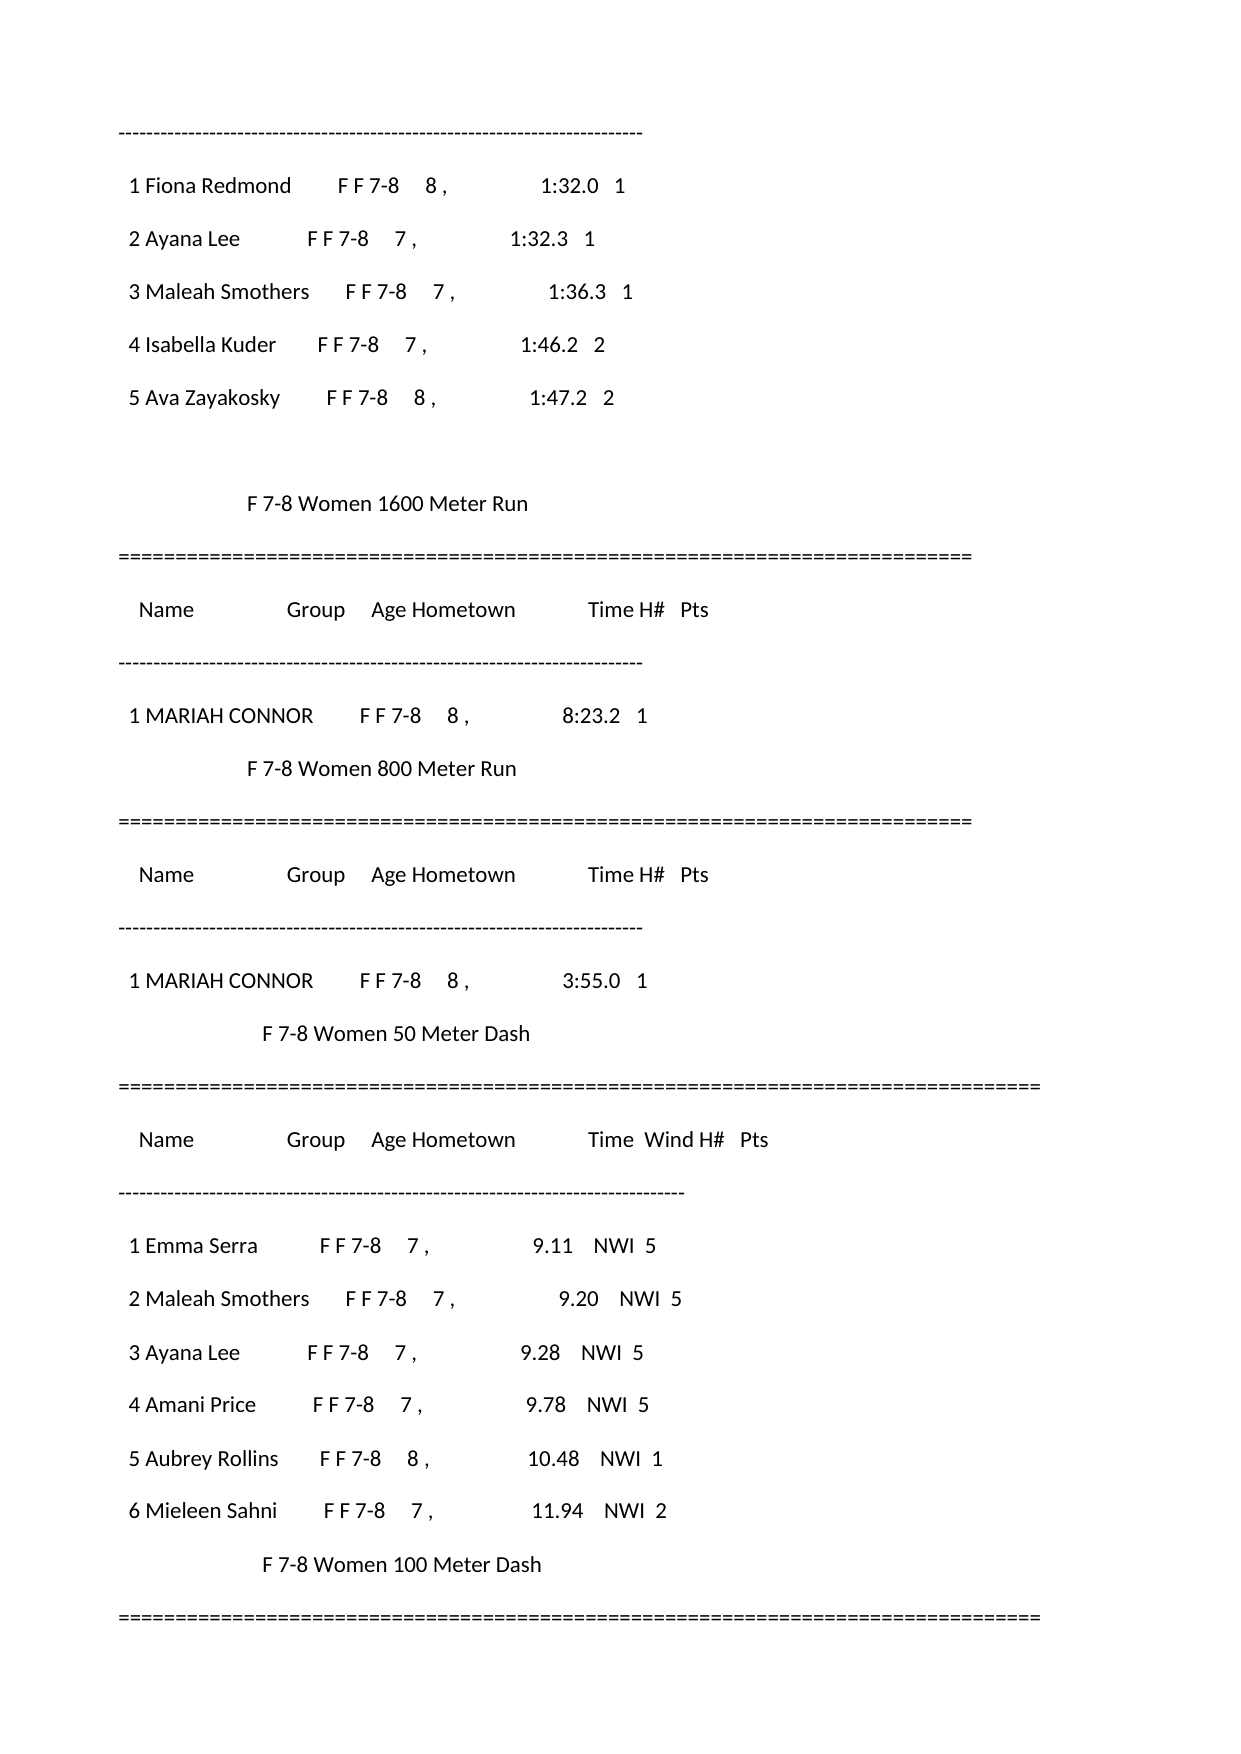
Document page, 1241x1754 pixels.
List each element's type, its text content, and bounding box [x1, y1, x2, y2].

text 2 Maleah Smothers F F 7-8 7 , 9.20 NWI 5 [118, 1284, 1122, 1313]
text 1 MARIAH CONNOR F F 7-8 8 , 3:55.0 1 [118, 966, 1122, 994]
text F 7-8 Women 1600 Meter Run [118, 489, 1122, 517]
text 3 Ayana Lee F F 7-8 7 , 9.28 NWI 5 [118, 1338, 1122, 1366]
text --------------------------------------------------------------------------- [118, 913, 1122, 941]
text Name Group Age Hometown Time H# Pts [118, 860, 1122, 888]
text Name Group Age Hometown Time H# Pts [118, 595, 1122, 623]
text --------------------------------------------------------------------------- [118, 118, 1122, 146]
text ================================================================================= [118, 1603, 1122, 1631]
text ================================================================================= [118, 1072, 1122, 1101]
text F 7-8 Women 800 Meter Run [118, 754, 1122, 782]
text F 7-8 Women 100 Meter Dash [118, 1550, 1122, 1578]
text =========================================================================== [118, 542, 1122, 570]
text 4 Amani Price F F 7-8 7 , 9.78 NWI 5 [118, 1391, 1122, 1419]
text --------------------------------------------------------------------------- [118, 648, 1122, 676]
text 4 Isabella Kuder F F 7-8 7 , 1:46.2 2 [118, 330, 1122, 358]
text 2 Ayana Lee F F 7-8 7 , 1:32.3 1 [118, 224, 1122, 252]
text 3 Maleah Smothers F F 7-8 7 , 1:36.3 1 [118, 277, 1122, 305]
text 1 MARIAH CONNOR F F 7-8 8 , 8:23.2 1 [118, 701, 1122, 729]
text 5 Ava Zayakosky F F 7-8 8 , 1:47.2 2 [118, 383, 1122, 411]
text 1 Emma Serra F F 7-8 7 , 9.11 NWI 5 [118, 1232, 1122, 1259]
text 5 Aubrey Rollins F F 7-8 8 , 10.48 NWI 1 [118, 1444, 1122, 1472]
text 6 Mieleen Sahni F F 7-8 7 , 11.94 NWI 2 [118, 1497, 1122, 1525]
text 1 Fiona Redmond F F 7-8 8 , 1:32.0 1 [118, 171, 1122, 199]
text =========================================================================== [118, 807, 1122, 835]
text --------------------------------------------------------------------------------- [118, 1178, 1122, 1207]
text Name Group Age Hometown Time Wind H# Pts [118, 1126, 1122, 1153]
text F 7-8 Women 50 Meter Dash [118, 1019, 1122, 1047]
